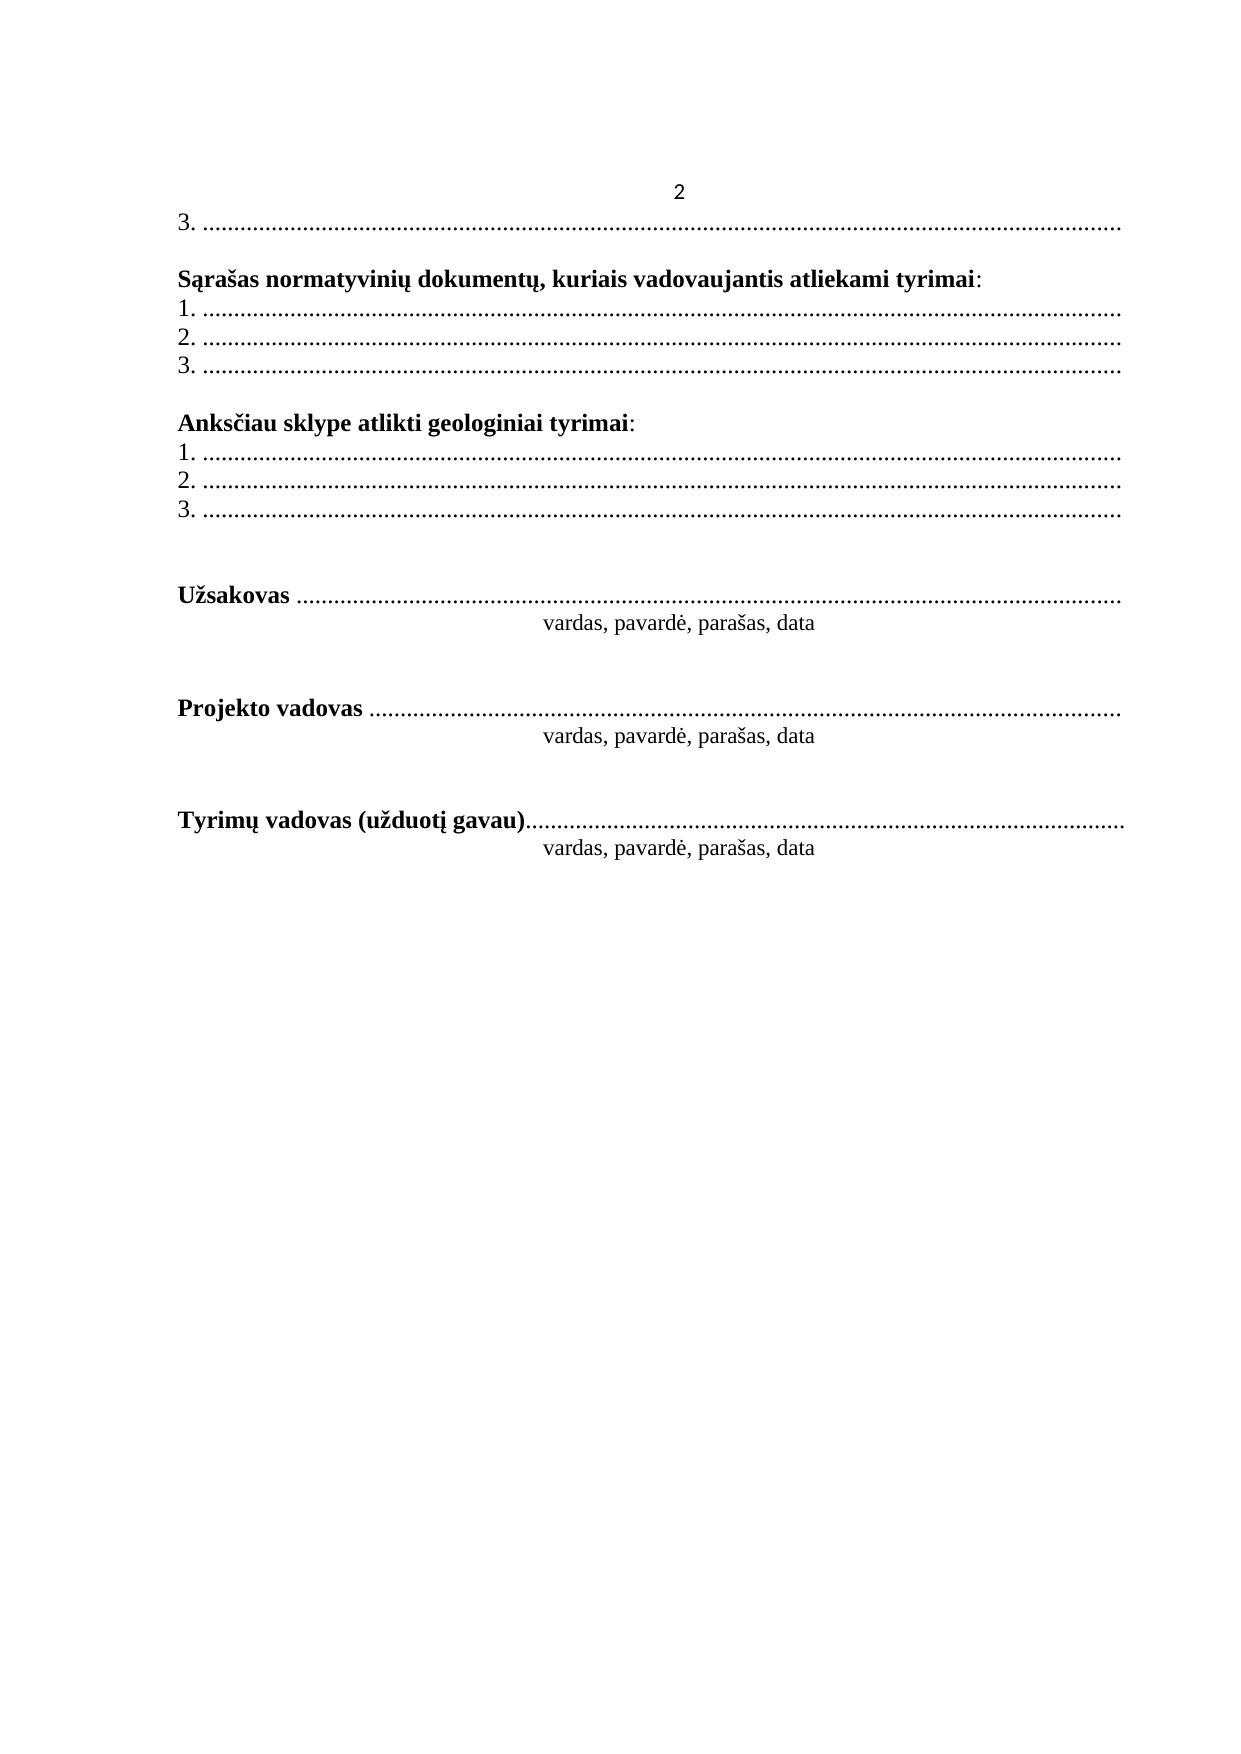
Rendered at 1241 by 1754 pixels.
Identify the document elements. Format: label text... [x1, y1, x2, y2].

text Projekto vadovas [177, 693, 1181, 722]
text vardas, pavardė, parašas, data [177, 609, 1181, 636]
text Tyrimų vadovas (užduotį gavau)................................................................................................ [177, 806, 1181, 834]
text 3. [177, 494, 1181, 523]
text 2. [177, 465, 1181, 494]
text 3. [177, 207, 1181, 235]
text 3. [177, 350, 1181, 379]
text vardas, pavardė, parašas, data [177, 834, 1181, 861]
text Anksčiau sklype atlikti geologiniai tyrimai: [177, 408, 1181, 437]
text Užsakovas [177, 580, 1181, 609]
text 1. [177, 293, 1181, 322]
text Sąrašas normatyvinių dokumentų, kuriais vadovaujantis atliekami tyrimai: [177, 264, 1181, 293]
text 2. [177, 322, 1181, 350]
text vardas, pavardė, parašas, data [177, 722, 1181, 748]
text 1. [177, 437, 1181, 465]
